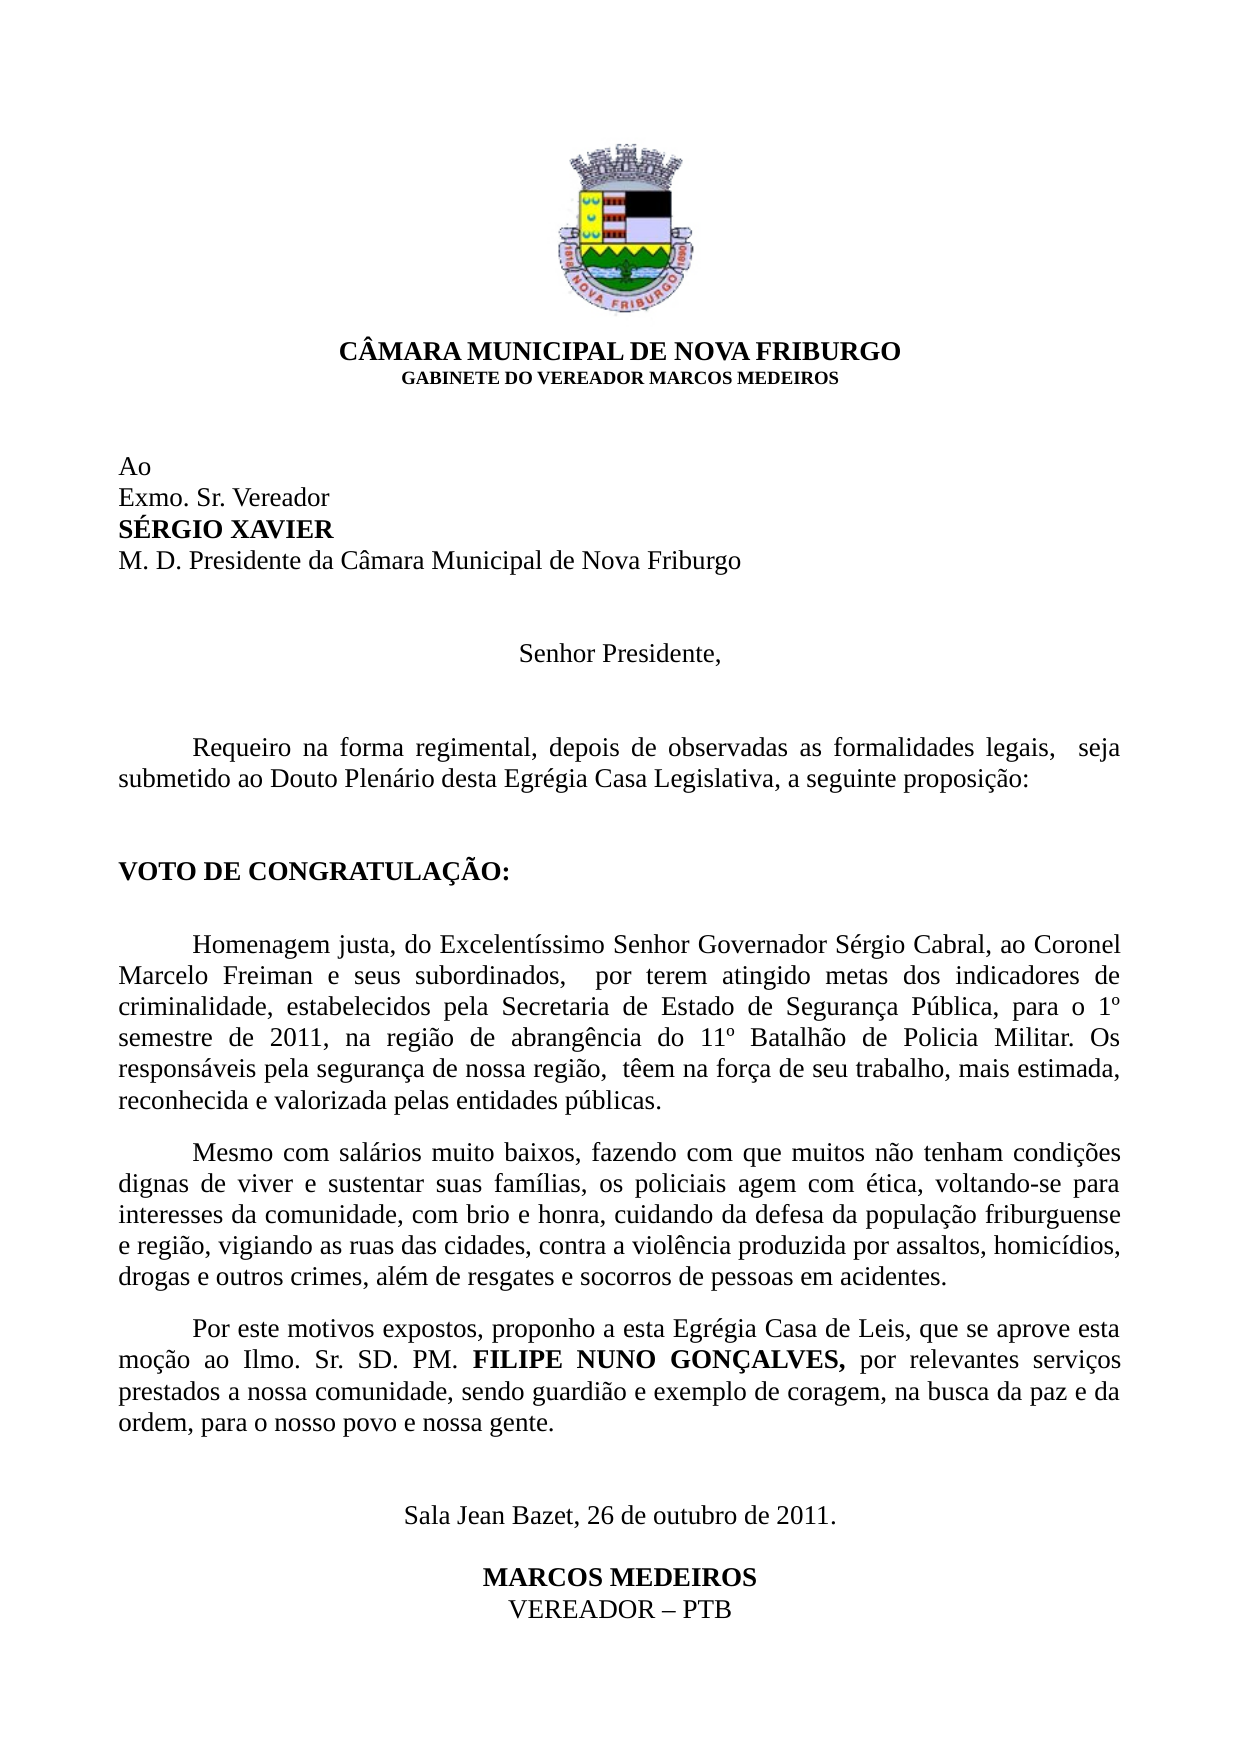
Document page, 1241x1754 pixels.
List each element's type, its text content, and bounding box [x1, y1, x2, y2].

text GABINETE DO VEREADOR MARCOS MEDEIROS [118, 367, 1122, 388]
text CÂMARA MUNICIPAL DE NOVA FRIBURGO [118, 335, 1122, 367]
text Sala Jean Bazet, 26 de outubro de 2011. [118, 1499, 1122, 1530]
text VEREADOR – PTB [118, 1593, 1122, 1624]
text Mesmo com salários muito baixos, fazendo com que muitos não tenham condições dignas de viver e sustentar suas famílias, os policiais agem com ética, voltando-se para interesses da comunidade, com brio e honra, cuidando da defesa da população friburguense e região, vigiando as ruas das cidades, contra a violência produzida por assaltos, homicídios, drogas e outros crimes, além de resgates e socorros de pessoas em acidentes. [118, 1136, 1122, 1291]
text Requeiro na forma regimental, depois de observadas as formalidades legais, seja submetido ao Douto Plenário desta Egrégia Casa Legislativa, a seguinte proposição: [118, 731, 1122, 793]
list D. Presidente da Câmara Municipal de Nova Friburgo [118, 544, 1122, 575]
text MARCOS MEDEIROS [118, 1562, 1122, 1593]
text VOTO DE CONGRATULAÇÃO: [118, 855, 1122, 886]
text SÉRGIO XAVIER [118, 513, 1122, 544]
text Ao [118, 450, 1122, 482]
text Por este motivos expostos, proponho a esta Egrégia Casa de Leis, que se aprove esta moção ao Ilmo. Sr. SD. PM. FILIPE NUNO GONÇALVES, por relevantes serviços prestados a nossa comunidade, sendo guardião e exemplo de coragem, na busca da paz e da ordem, para o nosso povo e nossa gente. [118, 1312, 1122, 1437]
text Exmo. Sr. Vereador [118, 482, 1122, 513]
text Homenagem justa, do Excelentíssimo Senhor Governador Sérgio Cabral, ao Coronel Marcelo Freiman e seus subordinados, por terem atingido metas dos indicadores de criminalidade, estabelecidos pela Secretaria de Estado de Segurança Pública, para o 1º semestre de 2011, na região de abrangência do 11º Batalhão de Policia Militar. Os responsáveis pela segurança de nossa região, têem na força de seu trabalho, mais estimada, reconhecida e valorizada pelas entidades públicas. [118, 928, 1122, 1115]
text Senhor Presidente, [118, 637, 1122, 668]
picture [537, 127, 703, 327]
